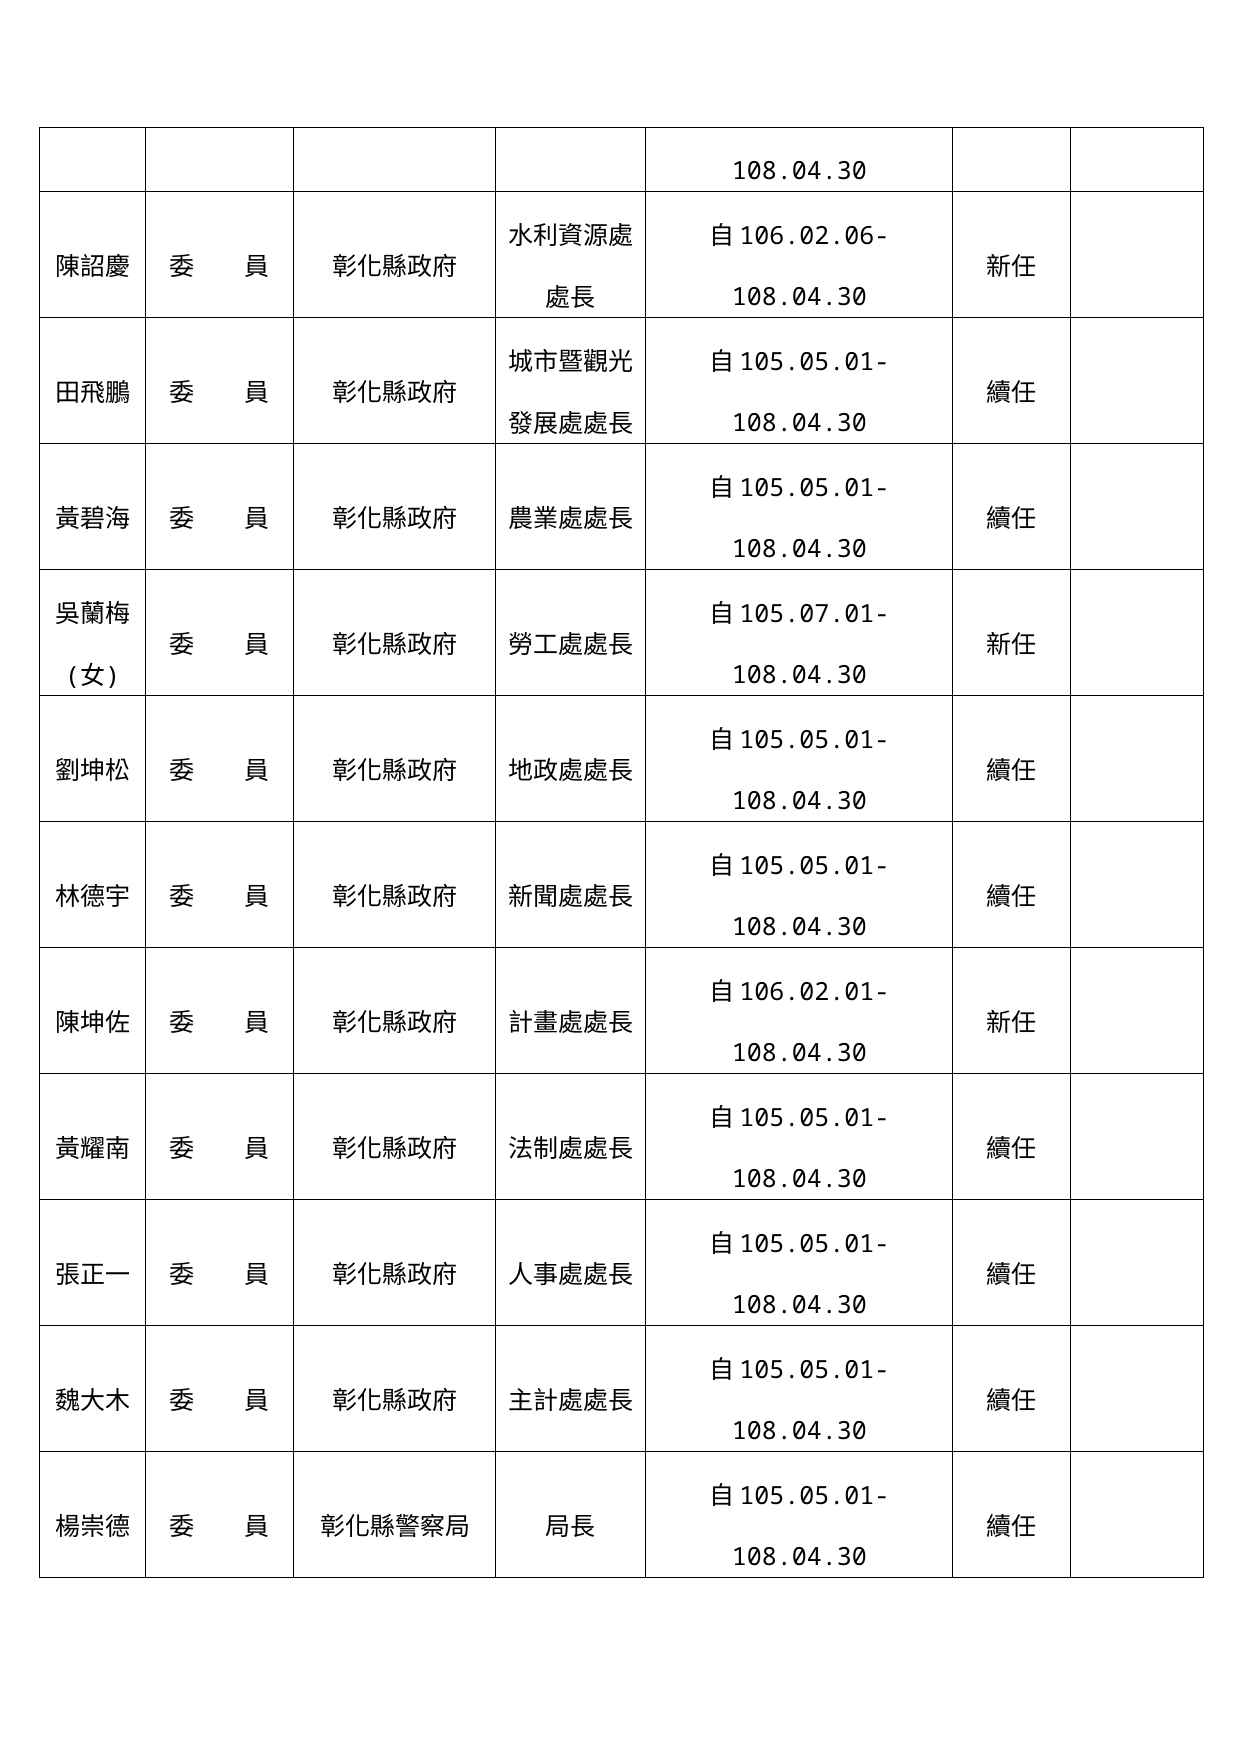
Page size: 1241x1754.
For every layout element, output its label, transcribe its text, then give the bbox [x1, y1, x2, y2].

table_cell 人事處處長 [496, 1200, 645, 1325]
table_cell [1071, 822, 1203, 947]
table_cell 新任 [953, 192, 1070, 317]
table_cell 委 員 [146, 1326, 293, 1451]
table_cell 地政處處長 [496, 696, 645, 821]
table_cell 彰化縣政府 [294, 1074, 495, 1199]
table_cell 續任 [953, 444, 1070, 569]
table_cell 委 員 [146, 822, 293, 947]
table_cell 委 員 [146, 1200, 293, 1325]
table_cell [1071, 1074, 1203, 1199]
table_cell 黃碧海 [40, 444, 145, 569]
table_cell 局長 [496, 1452, 645, 1577]
table_cell 續任 [953, 822, 1070, 947]
table_cell 委 員 [146, 570, 293, 695]
table_cell 彰化縣政府 [294, 318, 495, 443]
table_cell 彰化縣政府 [294, 822, 495, 947]
table_cell 委 員 [146, 696, 293, 821]
table_cell 林德宇 [40, 822, 145, 947]
table_cell 田飛鵬 [40, 318, 145, 443]
table_cell 自105.05.01-108.04.30 [646, 696, 952, 821]
table_cell [496, 128, 645, 191]
table_cell 委 員 [146, 948, 293, 1073]
table_cell 吳蘭梅 (女) [40, 570, 145, 695]
table_cell 自105.05.01-108.04.30 [646, 444, 952, 569]
table_cell [1071, 696, 1203, 821]
table_cell 自105.05.01-108.04.30 [646, 1452, 952, 1577]
table_cell [1071, 192, 1203, 317]
table_cell 主計處處長 [496, 1326, 645, 1451]
table_cell [1071, 1200, 1203, 1325]
table_cell 陳詔慶 [40, 192, 145, 317]
table_cell 彰化縣政府 [294, 192, 495, 317]
table_cell 彰化縣政府 [294, 1200, 495, 1325]
table_cell 自105.05.01-108.04.30 [646, 1326, 952, 1451]
table_cell [40, 128, 145, 191]
table_cell 彰化縣政府 [294, 696, 495, 821]
table_cell 自105.05.01-108.04.30 [646, 1074, 952, 1199]
table_cell [1071, 948, 1203, 1073]
table_cell 續任 [953, 1200, 1070, 1325]
table_cell 委 員 [146, 444, 293, 569]
table_cell 勞工處處長 [496, 570, 645, 695]
table_cell 黃耀南 [40, 1074, 145, 1199]
table_cell 自106.02.01-108.04.30 [646, 948, 952, 1073]
table_cell 自105.07.01-108.04.30 [646, 570, 952, 695]
table_cell 法制處處長 [496, 1074, 645, 1199]
table_cell [1071, 1326, 1203, 1451]
table_cell 續任 [953, 1452, 1070, 1577]
table_cell 委 員 [146, 318, 293, 443]
table_cell 委 員 [146, 1452, 293, 1577]
table_cell 108.04.30 [646, 128, 952, 191]
table_cell [1071, 1452, 1203, 1577]
table_cell [1071, 128, 1203, 191]
table_cell 續任 [953, 1074, 1070, 1199]
table_cell 新聞處處長 [496, 822, 645, 947]
table_cell 城市暨觀光發展處處長 [496, 318, 645, 443]
table_cell 彰化縣政府 [294, 444, 495, 569]
table_cell 彰化縣政府 [294, 570, 495, 695]
table_cell 新任 [953, 948, 1070, 1073]
table_cell 自106.02.06-108.04.30 [646, 192, 952, 317]
table_cell 彰化縣政府 [294, 948, 495, 1073]
table_cell 彰化縣警察局 [294, 1452, 495, 1577]
table_cell 彰化縣政府 [294, 1326, 495, 1451]
table_cell 計畫處處長 [496, 948, 645, 1073]
table_cell 農業處處長 [496, 444, 645, 569]
table_cell 張正一 [40, 1200, 145, 1325]
table_cell 續任 [953, 696, 1070, 821]
table_cell 續任 [953, 1326, 1070, 1451]
table_cell 自105.05.01-108.04.30 [646, 822, 952, 947]
table_cell 新任 [953, 570, 1070, 695]
table_cell 陳坤佐 [40, 948, 145, 1073]
table_cell 委 員 [146, 1074, 293, 1199]
table_cell 楊崇德 [40, 1452, 145, 1577]
table_cell 自105.05.01-108.04.30 [646, 318, 952, 443]
table_cell [1071, 570, 1203, 695]
table_cell 劉坤松 [40, 696, 145, 821]
table_cell [294, 128, 495, 191]
table_cell 委 員 [146, 192, 293, 317]
table_cell [953, 128, 1070, 191]
table_cell [146, 128, 293, 191]
table_cell [1071, 318, 1203, 443]
table_cell 自105.05.01-108.04.30 [646, 1200, 952, 1325]
table_cell 續任 [953, 318, 1070, 443]
table_cell 魏大木 [40, 1326, 145, 1451]
table_cell [1071, 444, 1203, 569]
table_cell 水利資源處處長 [496, 192, 645, 317]
